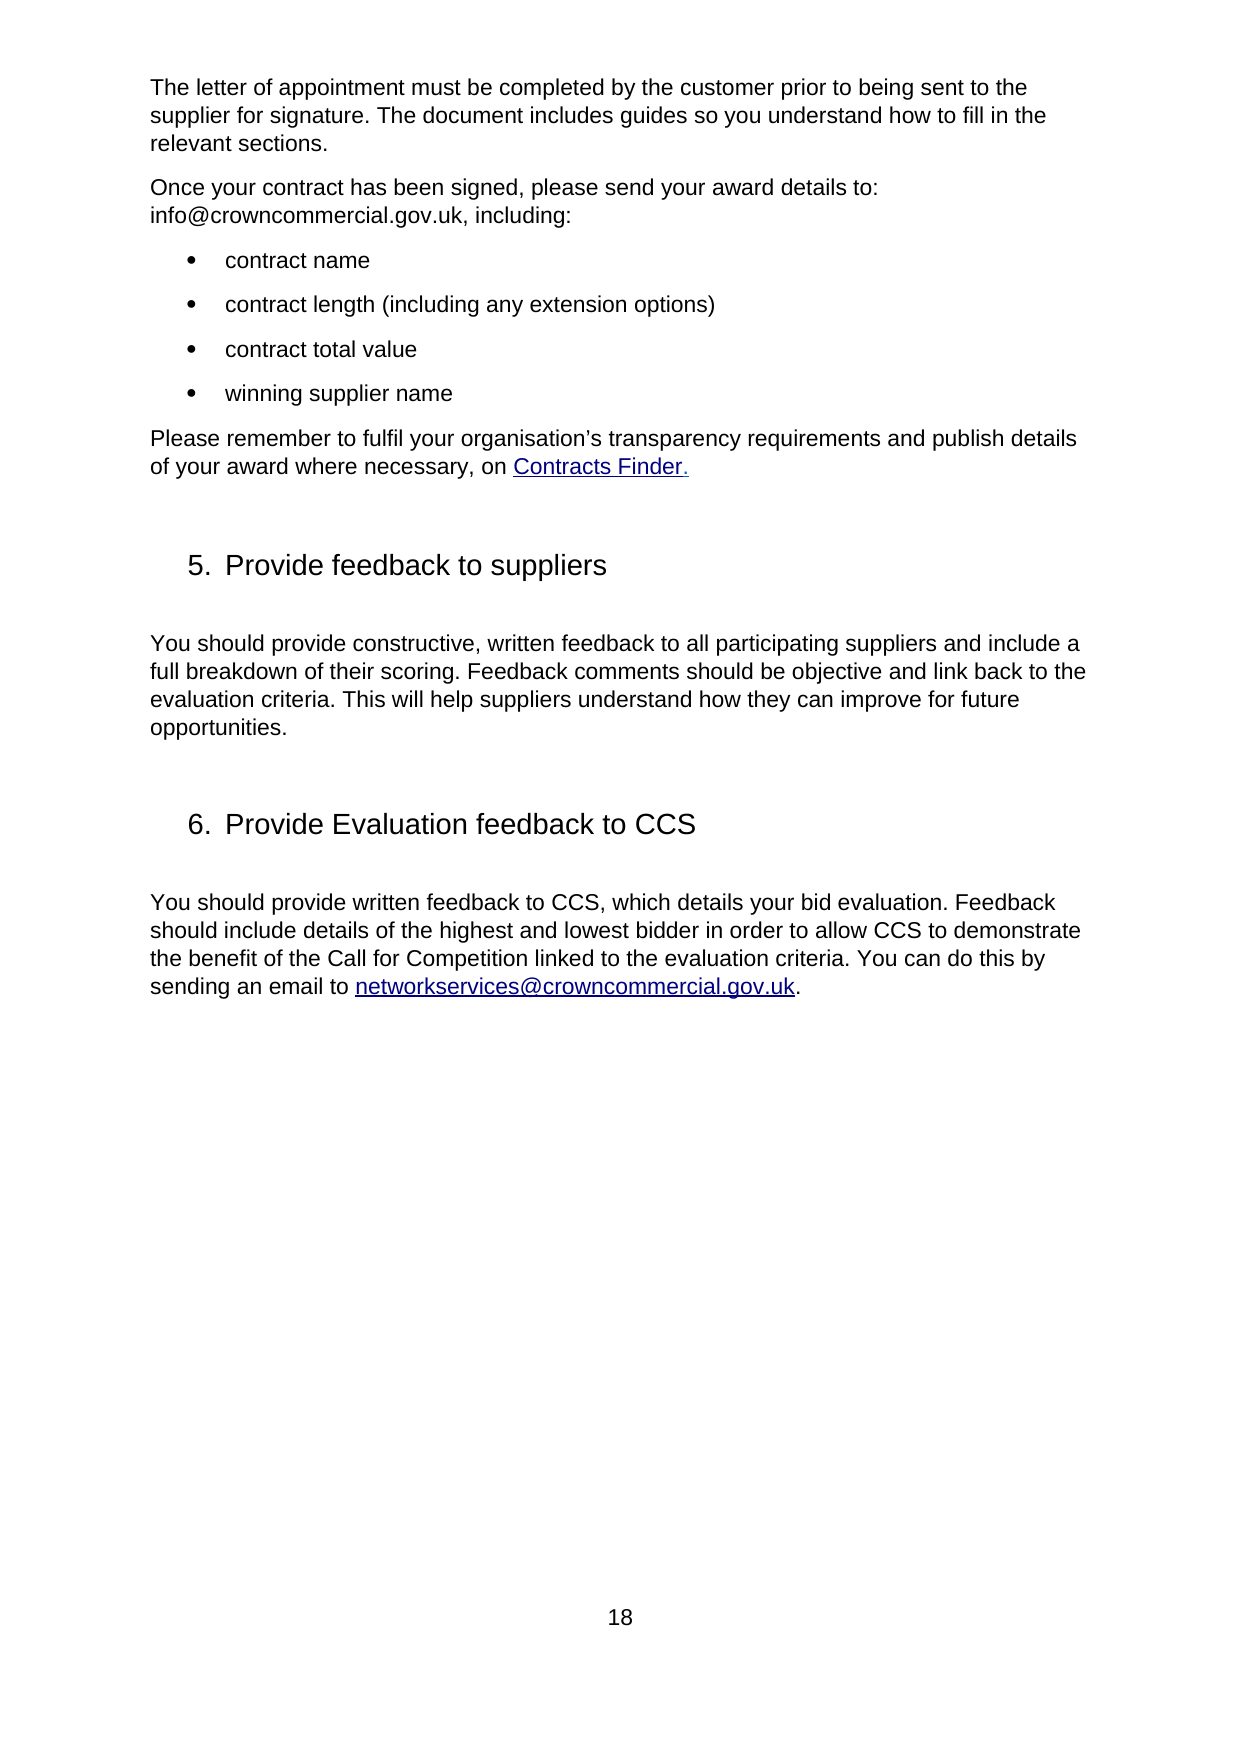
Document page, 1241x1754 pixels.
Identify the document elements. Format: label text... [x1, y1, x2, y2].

text Please remember to fulfil your organisation’s transparency requirements and publish details of your award where necessary, on Contracts Finder. [150, 425, 1090, 479]
text You should provide constructive, written feedback to all participating suppliers and include a full breakdown of their scoring. Feedback comments should be objective and link back to the evaluation criteria. This will help suppliers understand how they can improve for future opportunities. [150, 630, 1090, 740]
list contract name [187, 247, 1090, 273]
list winning supplier name [187, 380, 1090, 407]
subtitle Provide feedback to suppliers [187, 548, 1090, 582]
text Once your contract has been signed, please send your award details to: info@crowncommercial.gov.uk, including: [150, 174, 1090, 228]
subtitle Provide Evaluation feedback to CCS [187, 807, 1090, 841]
text You should provide written feedback to CCS, which details your bid evaluation. Feedback should include details of the highest and lowest bidder in order to allow CCS to demonstrate the benefit of the Call for Competition linked to the evaluation criteria. You can do this by sending an email to networkservices@crowncommercial.gov.uk. [150, 889, 1090, 999]
list contract length (including any extension options) [187, 291, 1090, 318]
text The letter of appointment must be completed by the customer prior to being sent to the supplier for signature. The document includes guides so you understand how to fill in the relevant sections. [150, 74, 1090, 156]
list contract total value [187, 336, 1090, 362]
